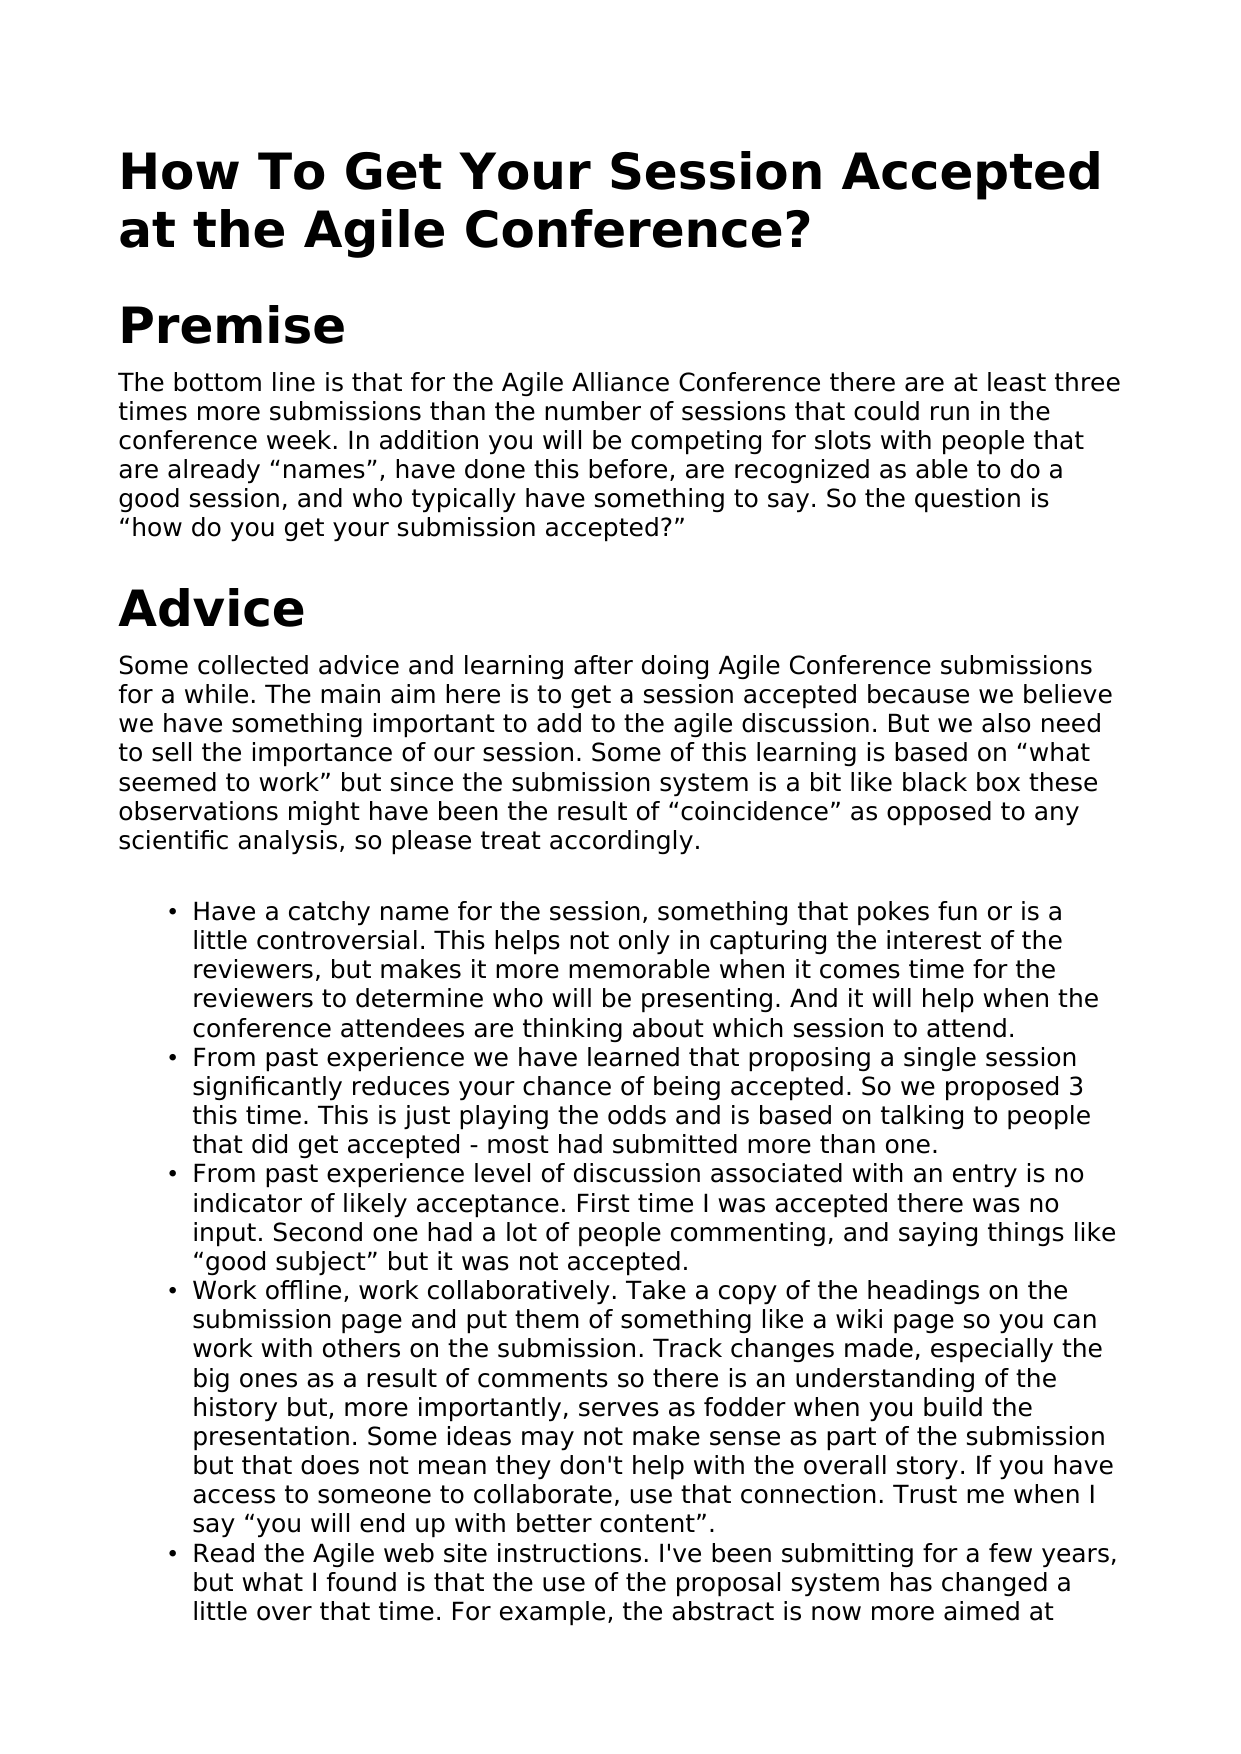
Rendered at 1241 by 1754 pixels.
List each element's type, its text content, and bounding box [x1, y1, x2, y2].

list From past experience level of discussion associated with an entry is no indicator of likely acceptance. First time I was accepted there was no input. Second one had a lot of people commenting, and saying things like “good subject” but it was not accepted. [177, 1160, 1122, 1276]
list Read the Agile web site instructions. I've been submitting for a few years, but what I found is that the use of the proposal system has changed a little over that time. For example, the abstract is now more aimed at [177, 1539, 1122, 1626]
list Work offline, work collaboratively. Take a copy of the headings on the submission page and put them of something like a wiki page so you can work with others on the submission. Track changes made, especially the big ones as a result of comments so there is an understanding of the history but, more importantly, serves as fodder when you build the presentation. Some ideas may not make sense as part of the submission but that does not mean they don't help with the overall story. If you have access to someone to collaborate, use that connection. Trust me when I say “you will end up with better content”. [177, 1276, 1122, 1539]
subtitle How To Get Your Session Accepted at the Agile Conference? [118, 143, 1122, 259]
list Have a catchy name for the session, something that pokes fun or is a little controversial. This helps not only in capturing the interest of the reviewers, but makes it more memorable when it comes time for the reviewers to determine who will be presenting. And it will help when the conference attendees are thinking about which session to attend. [177, 897, 1122, 1043]
subtitle Premise [118, 297, 1122, 355]
list From past experience we have learned that proposing a single session significantly reduces your chance of being accepted. So we proposed 3 this time. This is just playing the odds and is based on talking to people that did get accepted - most had submitted more than one. [177, 1043, 1122, 1160]
subtitle Advice [118, 580, 1122, 638]
text The bottom line is that for the Agile Alliance Conference there are at least three times more submissions than the number of sessions that could run in the conference week. In addition you will be competing for slots with people that are already “names”, have done this before, are recognized as able to do a good session, and who typically have something to say. So the question is “how do you get your submission accepted?” [118, 368, 1122, 543]
text Some collected advice and learning after doing Agile Conference submissions for a while. The main aim here is to get a session accepted because we believe we have something important to add to the agile discussion. But we also need to sell the importance of our session. Some of this learning is based on “what seemed to work” but since the submission system is a bit like black box these observations might have been the result of “coincidence” as opposed to any scientific analysis, so please treat accordingly. [118, 651, 1122, 855]
